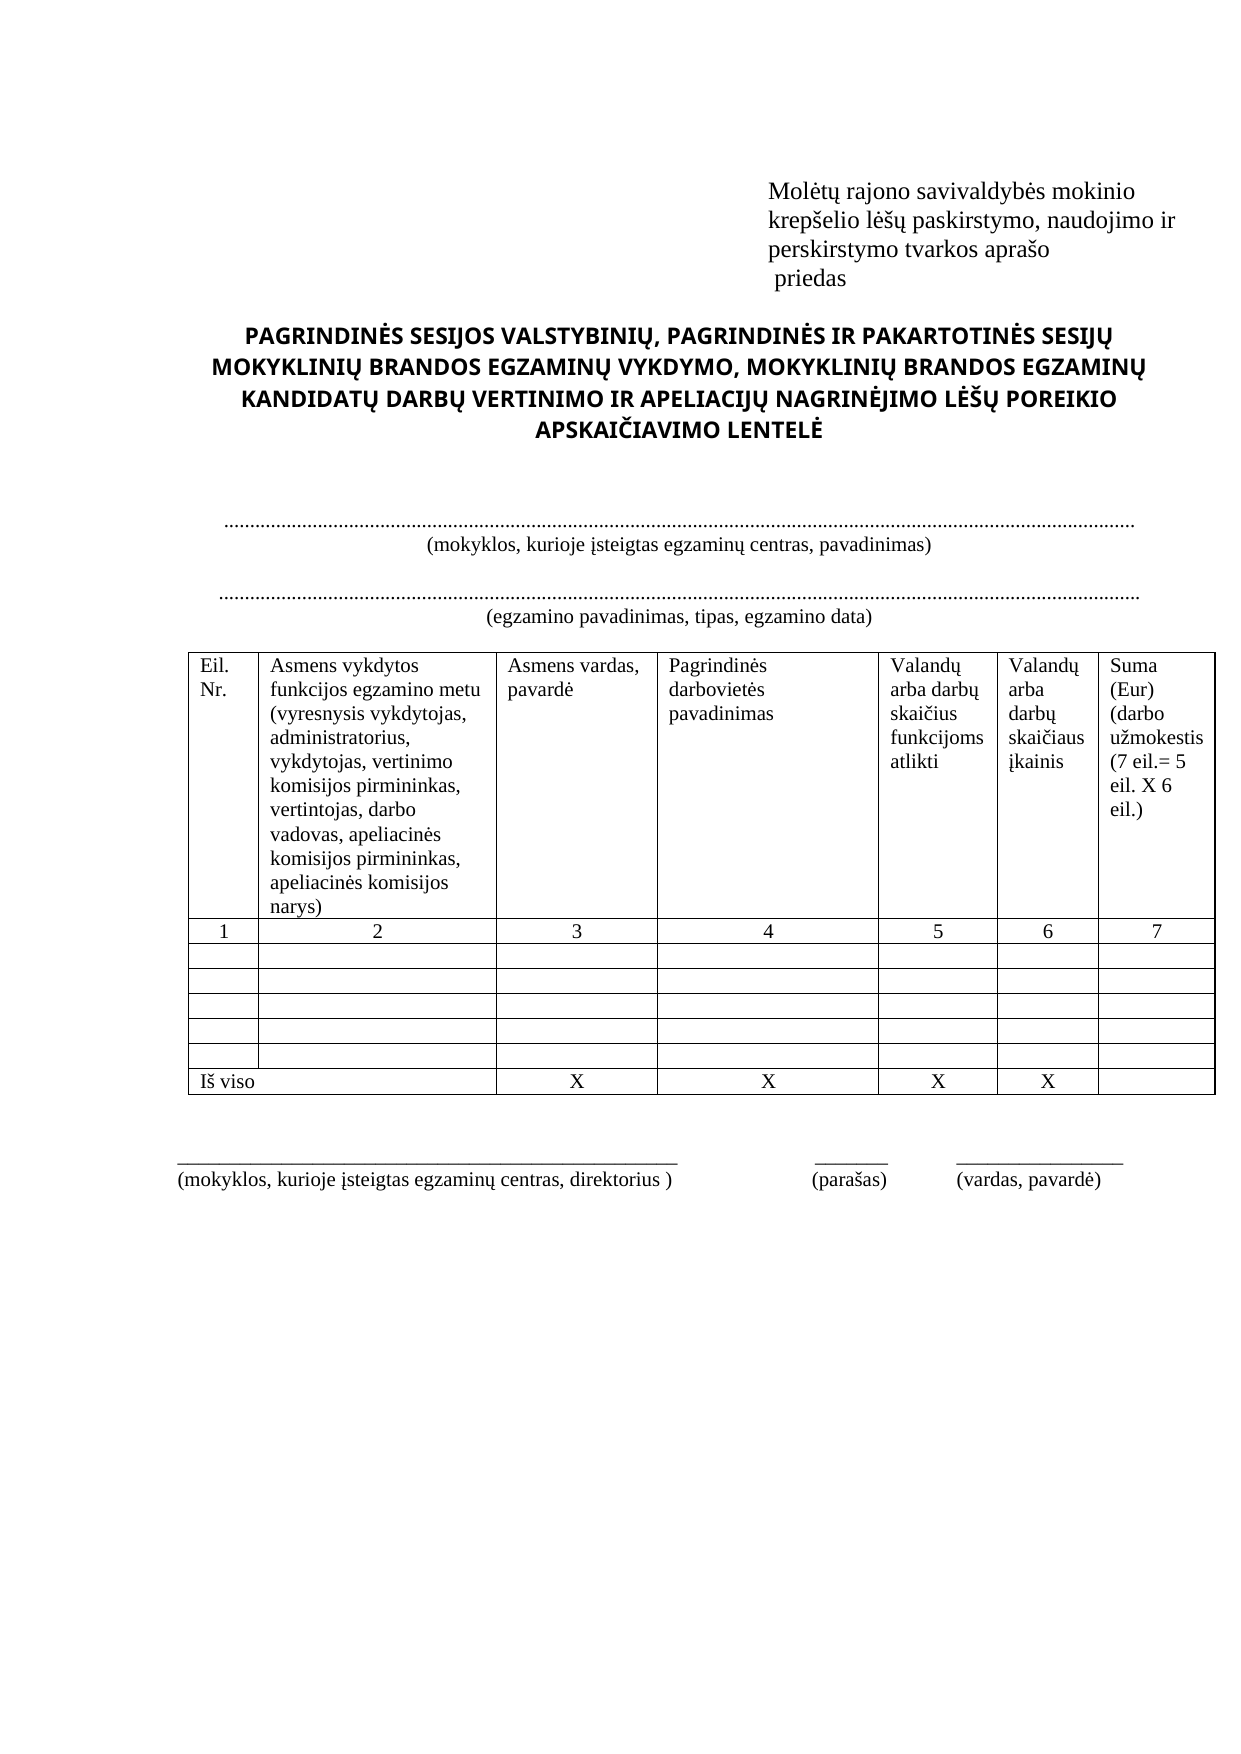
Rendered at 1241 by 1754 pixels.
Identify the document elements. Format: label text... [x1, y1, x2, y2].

text ............................................................................................................................................................................... [177, 508, 1181, 532]
table_cell [998, 994, 1098, 1018]
text ................................................................................................................................................................................. [177, 580, 1181, 604]
table_cell [879, 944, 997, 968]
table_cell [497, 1019, 657, 1043]
table_cell 3 [497, 919, 657, 943]
table_cell [658, 944, 878, 968]
table_header Pagrindinės darbovietės pavadinimas [658, 653, 878, 918]
table_cell 6 [998, 919, 1098, 943]
table_cell [497, 994, 657, 1018]
table_cell [998, 969, 1098, 993]
table_cell [998, 1044, 1098, 1068]
table_cell [658, 969, 878, 993]
table_cell X [497, 1069, 657, 1093]
text Molėtų rajono savivaldybės mokinio [768, 176, 1181, 205]
table_header Asmens vardas, pavardė [497, 653, 657, 918]
table_cell [1099, 1069, 1214, 1093]
table_cell [658, 1044, 878, 1068]
table_cell [497, 944, 657, 968]
text ________________________________________________ _______ ________________ [177, 1143, 1181, 1167]
table_cell [259, 1019, 496, 1043]
table_cell [1099, 1044, 1214, 1068]
text (mokyklos, kurioje įsteigtas egzaminų centras, direktorius ) (parašas) (vardas, pavardė) [177, 1167, 1181, 1191]
table_cell [259, 944, 496, 968]
text perskirstymo tvarkos aprašo [768, 234, 1181, 263]
table_cell [658, 994, 878, 1018]
table_cell [879, 1044, 997, 1068]
table_cell X [879, 1069, 997, 1093]
table_cell [497, 969, 657, 993]
text priedas [768, 263, 1181, 291]
table_cell [879, 969, 997, 993]
text krepšelio lėšų paskirstymo, naudojimo ir [768, 205, 1181, 234]
table_cell X [998, 1069, 1098, 1093]
table_cell 5 [879, 919, 997, 943]
table_cell [658, 1019, 878, 1043]
table_cell [189, 1019, 258, 1043]
table_header Asmens vykdytos funkcijos egzamino metu (vyresnysis vykdytojas, administratorius, vykdytojas, vertinimo komisijos pirmininkas, vertintojas, darbo vadovas, apeliacinės komisijos pirmininkas, apeliacinės komisijos narys) [259, 653, 496, 918]
table_cell [1099, 944, 1214, 968]
table_header Valandų arba darbų skaičius funkcijoms atlikti [879, 653, 997, 918]
table_cell [998, 1019, 1098, 1043]
table_cell [998, 944, 1098, 968]
text PAGRINDINĖS SESIJOS VALSTYBINIŲ, PAGRINDINĖS IR PAKARTOTINĖS SESIJŲ MOKYKLINIŲ BRANDOS EGZAMINŲ VYKDYMO, MOKYKLINIŲ BRANDOS EGZAMINŲ KANDIDATŲ DARBŲ VERTINIMO IR APELIACIJŲ NAGRINĖJIMO LĖŠŲ POREIKIO APSKAIČIAVIMO LENTELĖ [177, 320, 1181, 445]
text (mokyklos, kurioje įsteigtas egzaminų centras, pavadinimas) [177, 532, 1181, 556]
table_cell [1099, 994, 1214, 1018]
table_cell [189, 969, 258, 993]
table_cell [259, 994, 496, 1018]
table_cell 1 [189, 919, 258, 943]
table_cell [189, 1044, 258, 1068]
table_cell Iš viso [189, 1069, 496, 1093]
table_cell [189, 944, 258, 968]
text (egzamino pavadinimas, tipas, egzamino data) [177, 604, 1181, 628]
table_cell [1099, 1019, 1214, 1043]
table_cell [879, 1019, 997, 1043]
table_cell 4 [658, 919, 878, 943]
table_cell 2 [259, 919, 496, 943]
table_header Eil. Nr. [189, 653, 258, 918]
table_cell X [658, 1069, 878, 1093]
table_cell [259, 1044, 496, 1068]
table_header Valandų arba darbų skaičiaus įkainis [998, 653, 1098, 918]
table_cell [497, 1044, 657, 1068]
table_cell [189, 994, 258, 1018]
table_cell 7 [1099, 919, 1214, 943]
table_header Suma (Eur) (darbo užmokestis (7 eil.= 5 eil. X 6 eil.) [1099, 653, 1214, 918]
table_cell [879, 994, 997, 1018]
table_cell [1099, 969, 1214, 993]
table_cell [259, 969, 496, 993]
